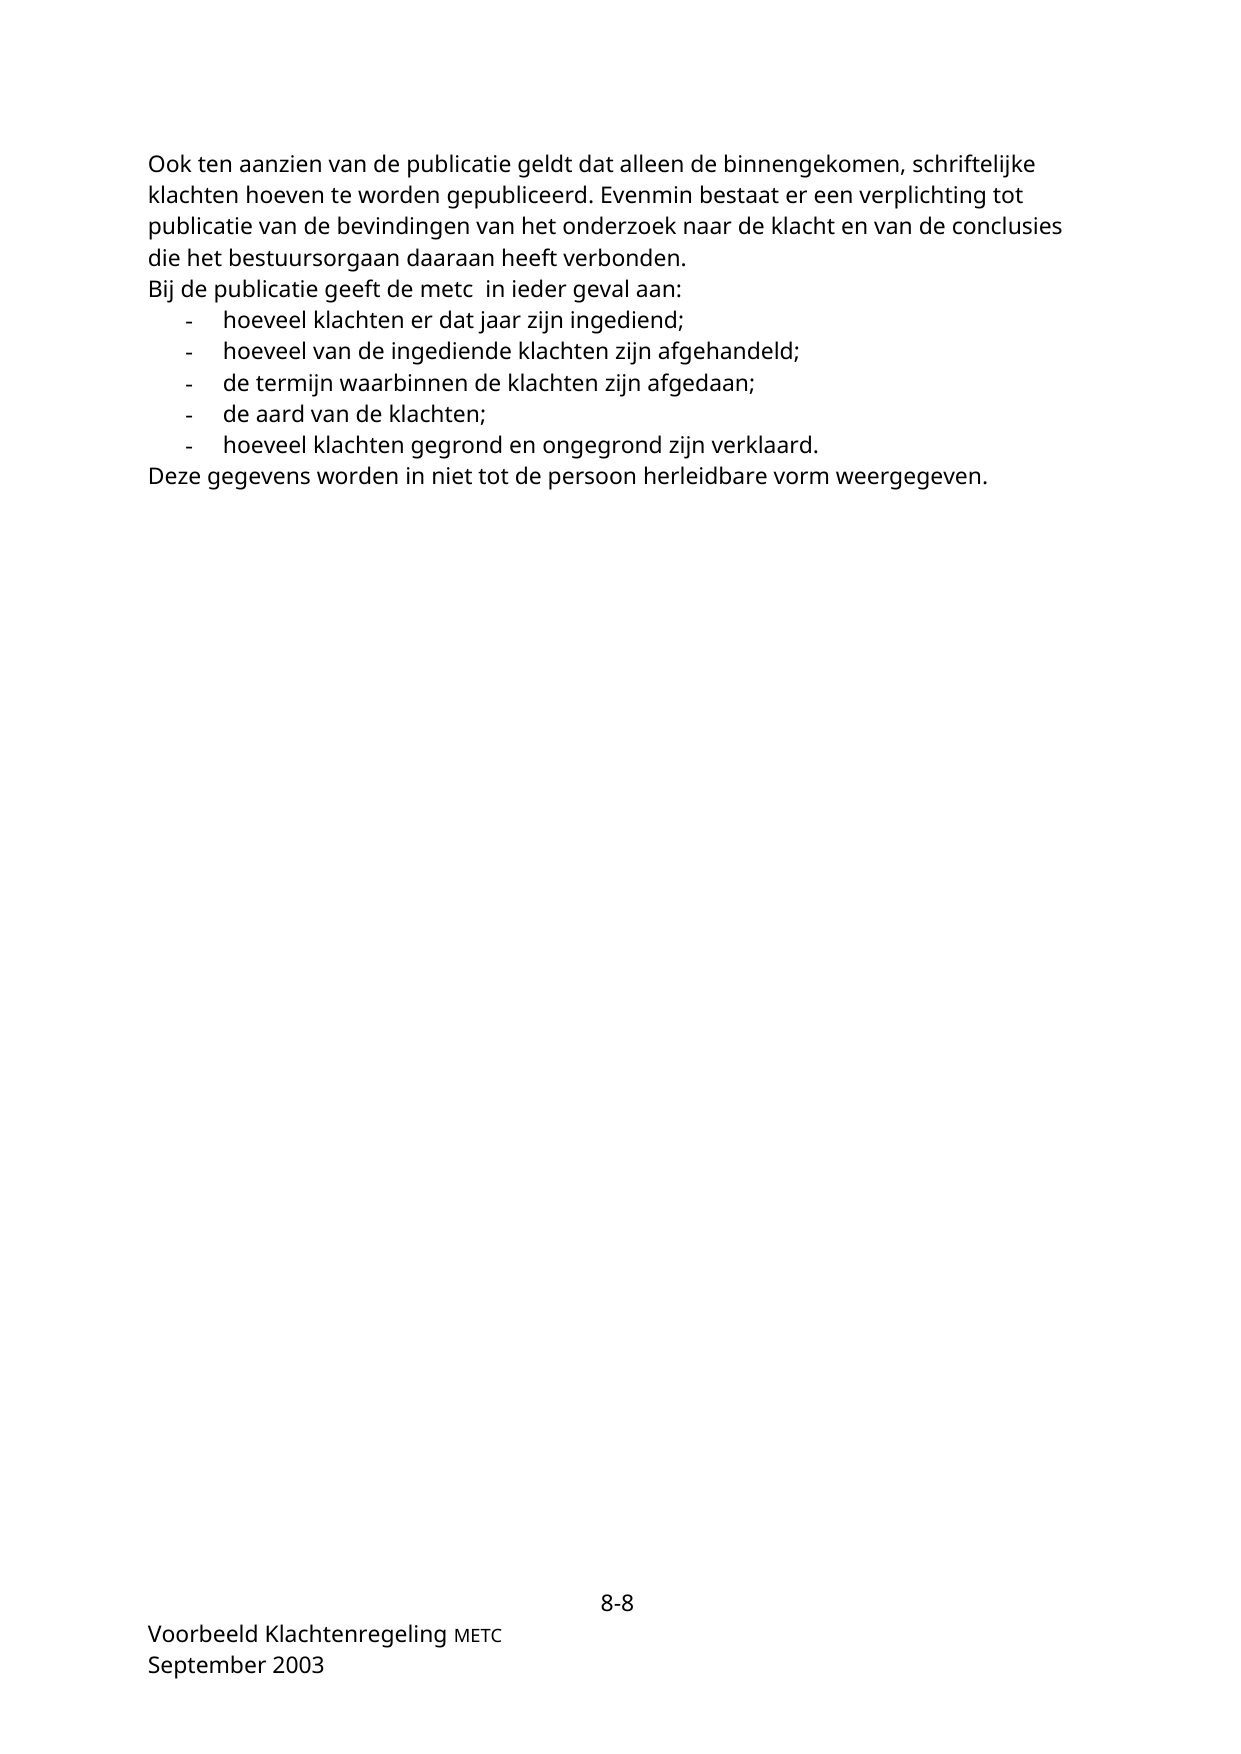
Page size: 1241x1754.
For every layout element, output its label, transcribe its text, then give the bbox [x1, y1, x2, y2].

list hoeveel klachten gegrond en ongegrond zijn verklaard. [185, 429, 1092, 460]
text Bij de publicatie geeft de metc in ieder geval aan: [148, 273, 1092, 304]
list hoeveel klachten er dat jaar zijn ingediend; [185, 304, 1092, 335]
list de termijn waarbinnen de klachten zijn afgedaan; [185, 366, 1092, 398]
text Deze gegevens worden in niet tot de persoon herleidbare vorm weergegeven. [148, 460, 1092, 491]
list hoeveel van de ingediende klachten zijn afgehandeld; [185, 335, 1092, 366]
list de aard van de klachten; [185, 398, 1092, 429]
text Ook ten aanzien van de publicatie geldt dat alleen de binnengekomen, schriftelijke klachten hoeven te worden gepubliceerd. Evenmin bestaat er een verplichting tot publicatie van de bevindingen van het onderzoek naar de klacht en van de conclusies die het bestuursorgaan daaraan heeft verbonden. [148, 148, 1092, 273]
